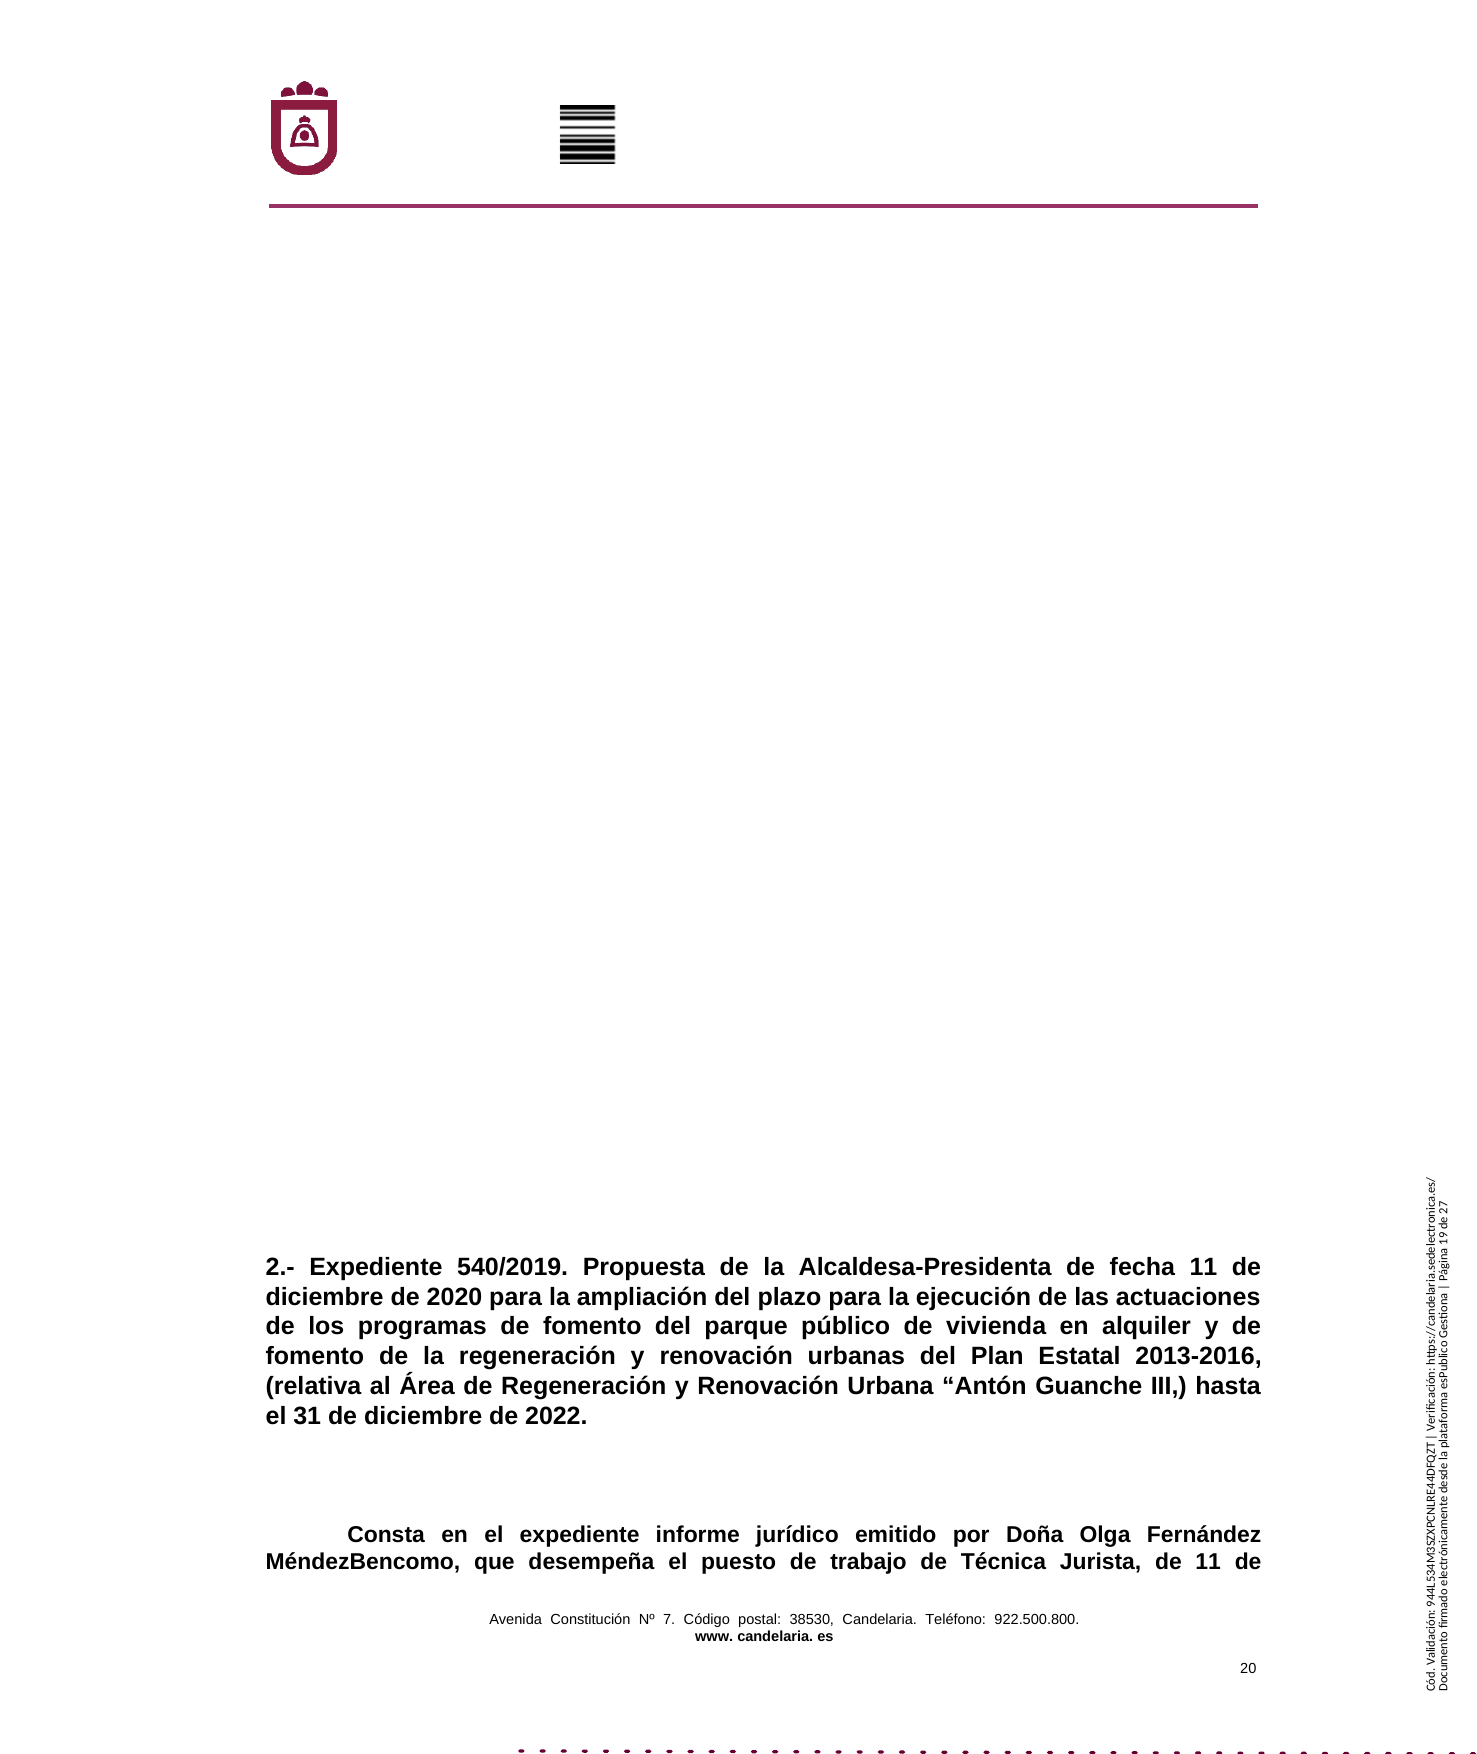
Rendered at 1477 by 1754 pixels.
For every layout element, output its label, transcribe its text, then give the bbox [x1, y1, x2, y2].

text 2.- Expediente 540/2019. Propuesta de la Alcaldesa-Presidenta de fecha 11 de diciembre de 2020 para la ampliación del plazo para la ejecución de las actuaciones de los programas de fomento del parque público de vivienda en alquiler y de fomento de la regeneración y renovación urbanas del Plan Estatal 2013-2016, (relativa al Área de Regeneración y Renovación Urbana “Antón Guanche III,) hasta el 31 de diciembre de 2022. [265, 1252, 1263, 1430]
text Consta en el expediente informe jurídico emitido por Doña Olga Fernández MéndezBencomo, que desempeña el puesto de trabajo de Técnica Jurista, de 11 de [265, 1521, 1263, 1574]
